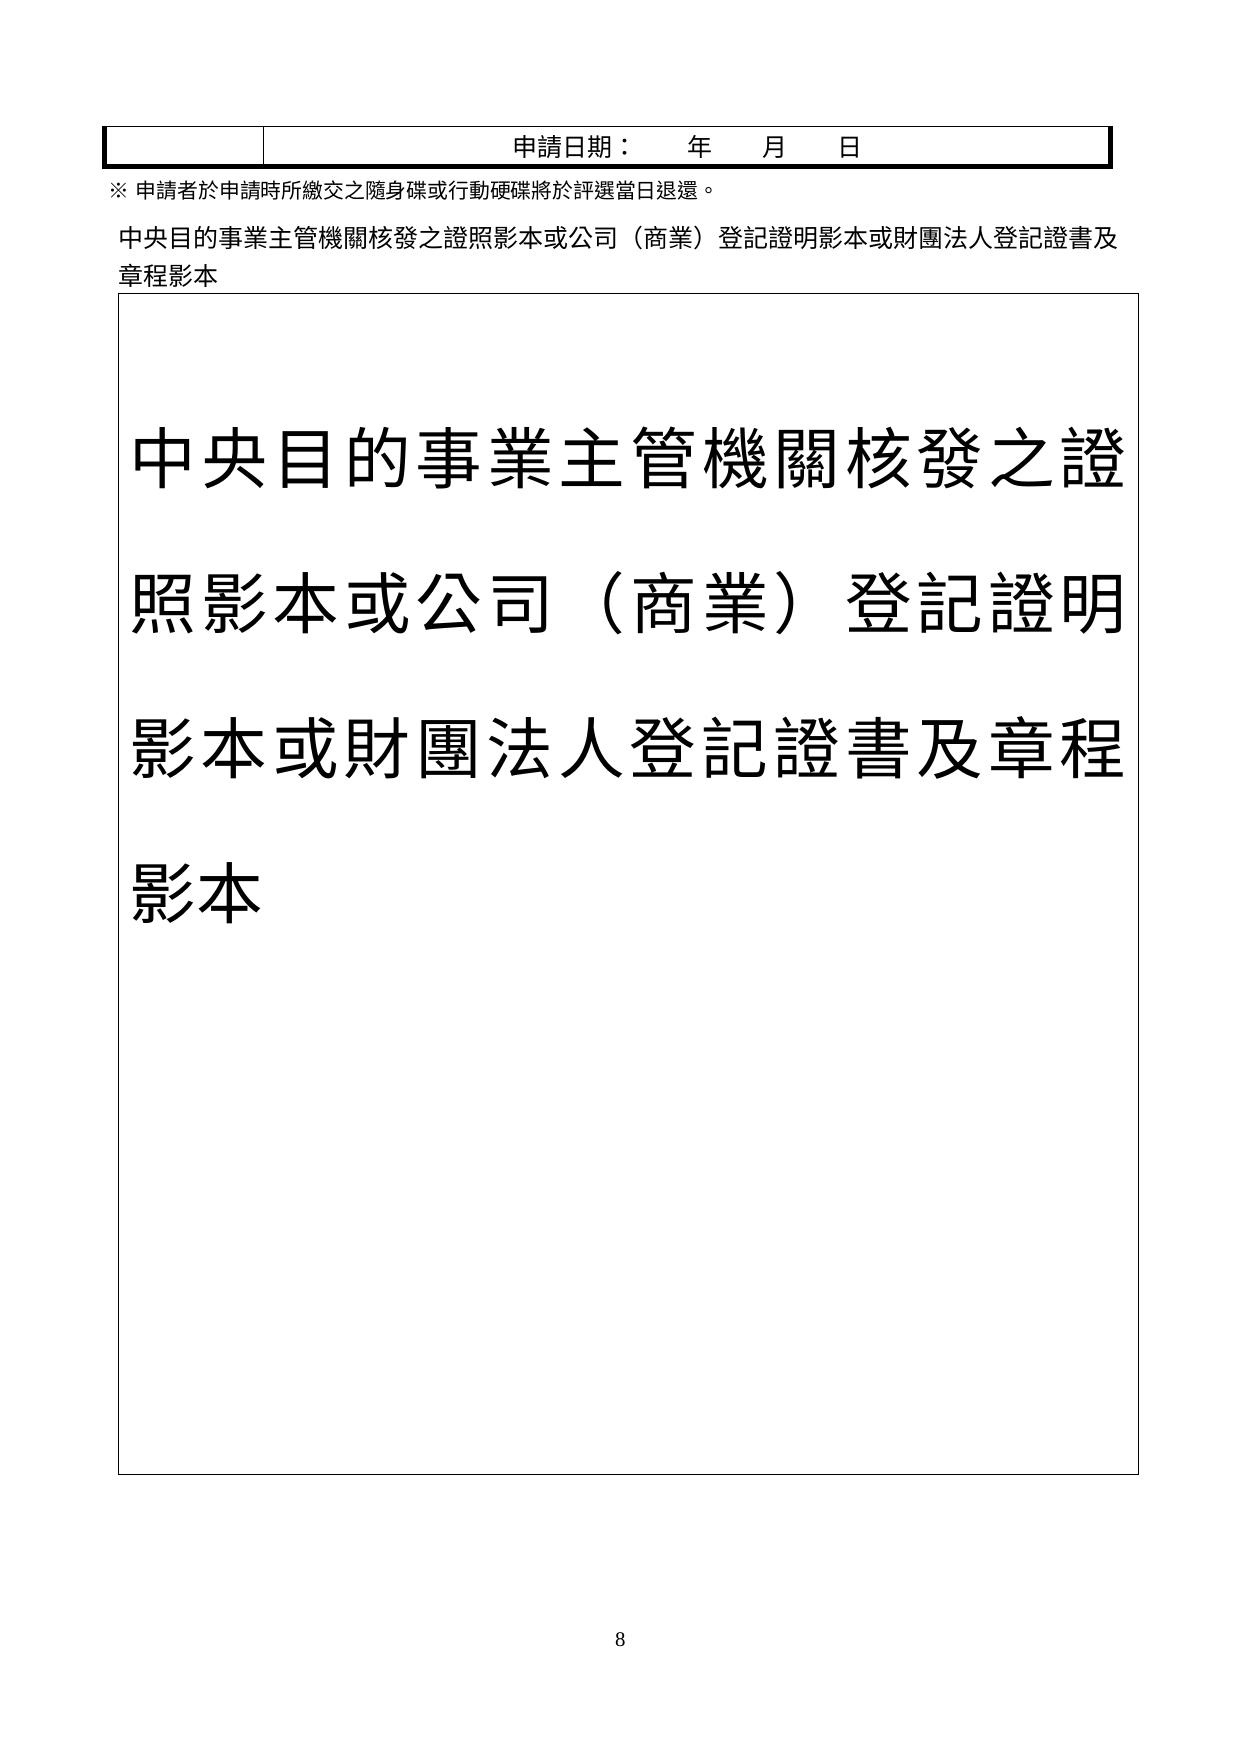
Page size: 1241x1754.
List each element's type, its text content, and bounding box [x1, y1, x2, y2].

text 中央目的事業主管機關核發之證照影本或公司（商業）登記證明影本或財團法人登記證書及章程影本 [118, 218, 1122, 293]
table_header 中央目的事業主管機關核發之證照影本或公司（商業）登記證明影本或財團法人登記證書及章程影本 [119, 294, 1138, 1474]
table_cell 申請日期： 年 月 日 [264, 127, 1108, 164]
table_cell [107, 127, 263, 164]
